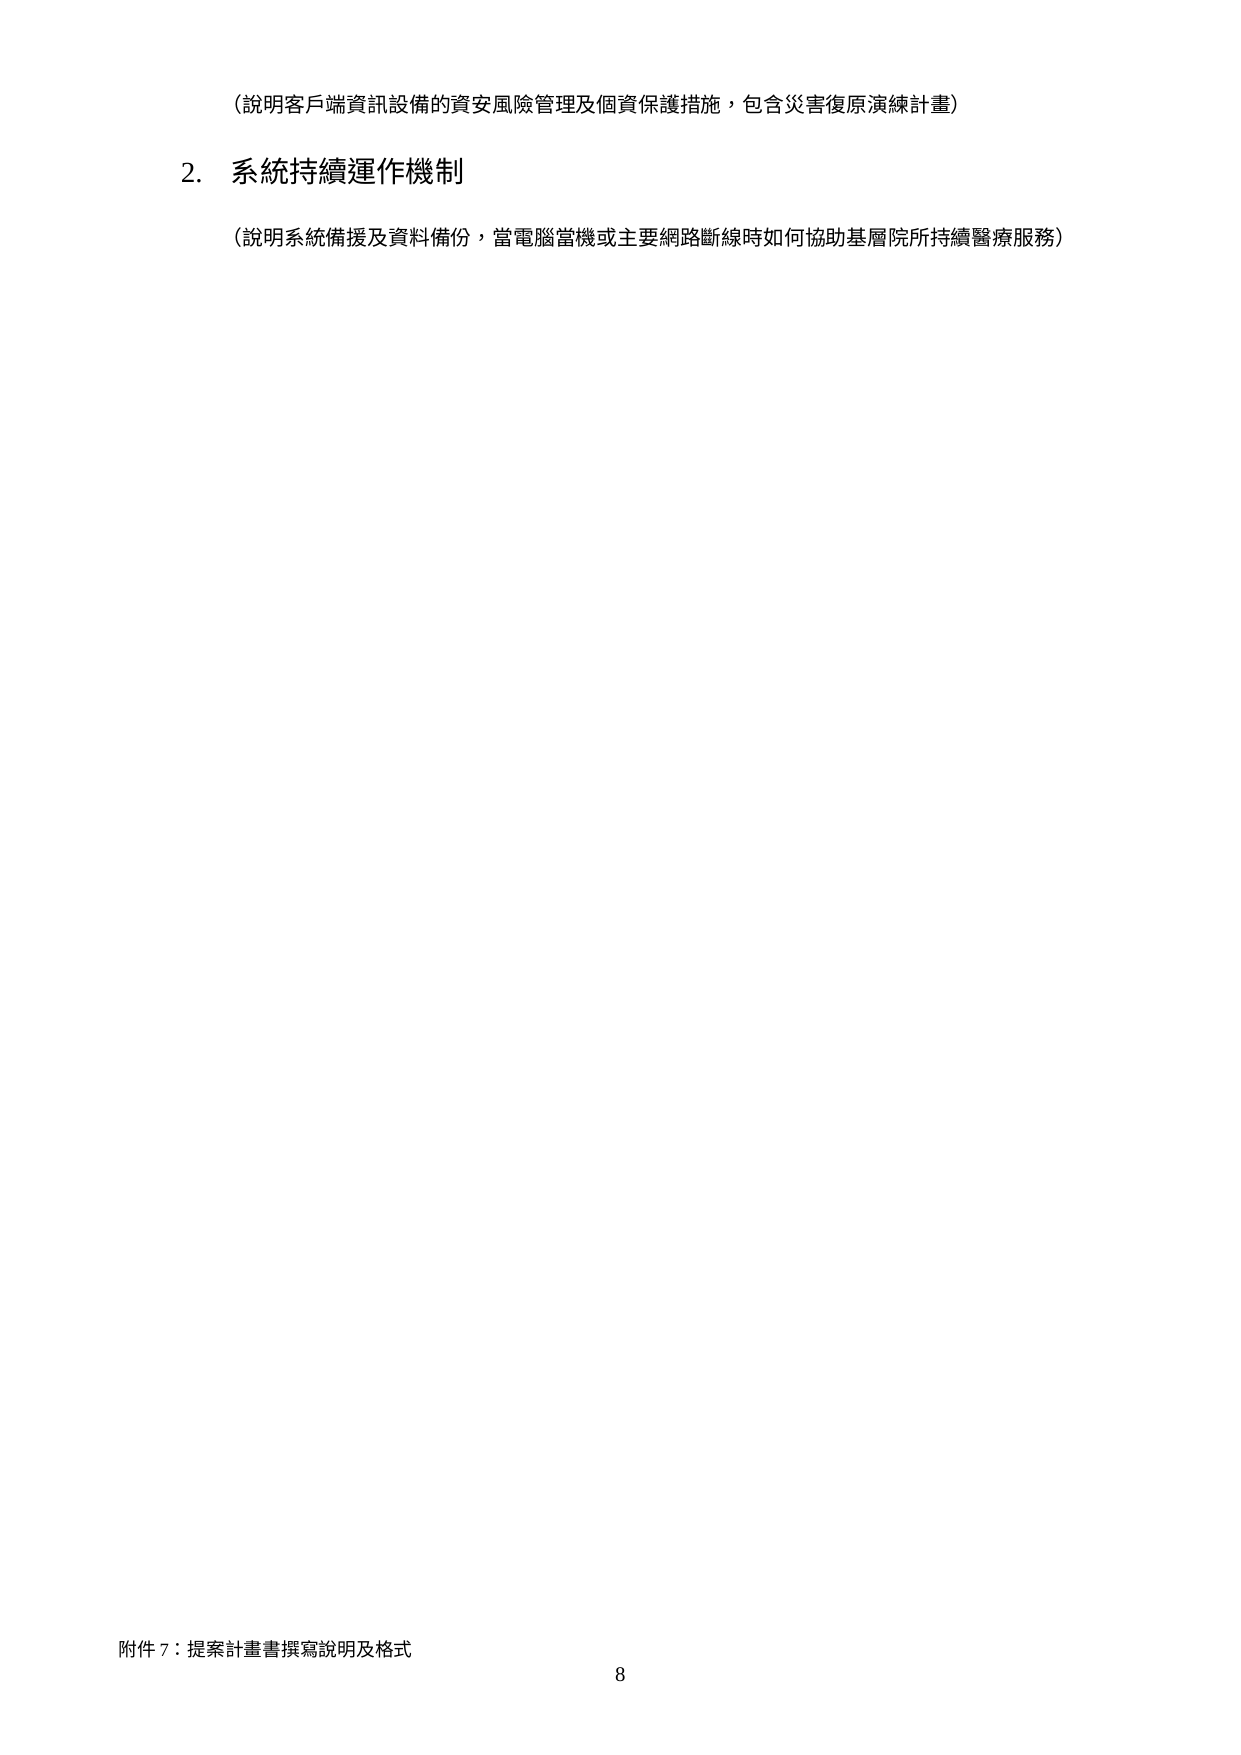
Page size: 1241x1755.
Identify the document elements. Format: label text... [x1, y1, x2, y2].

text （說明客戶端資訊設備的資安風險管理及個資保護措施，包含災害復原演練計畫） [221, 89, 1122, 119]
text （說明系統備援及資料備份，當電腦當機或主要網路斷線時如何協助基層院所持續醫療服務） [221, 221, 1122, 251]
list 系統持續運作機制 [181, 149, 1122, 191]
